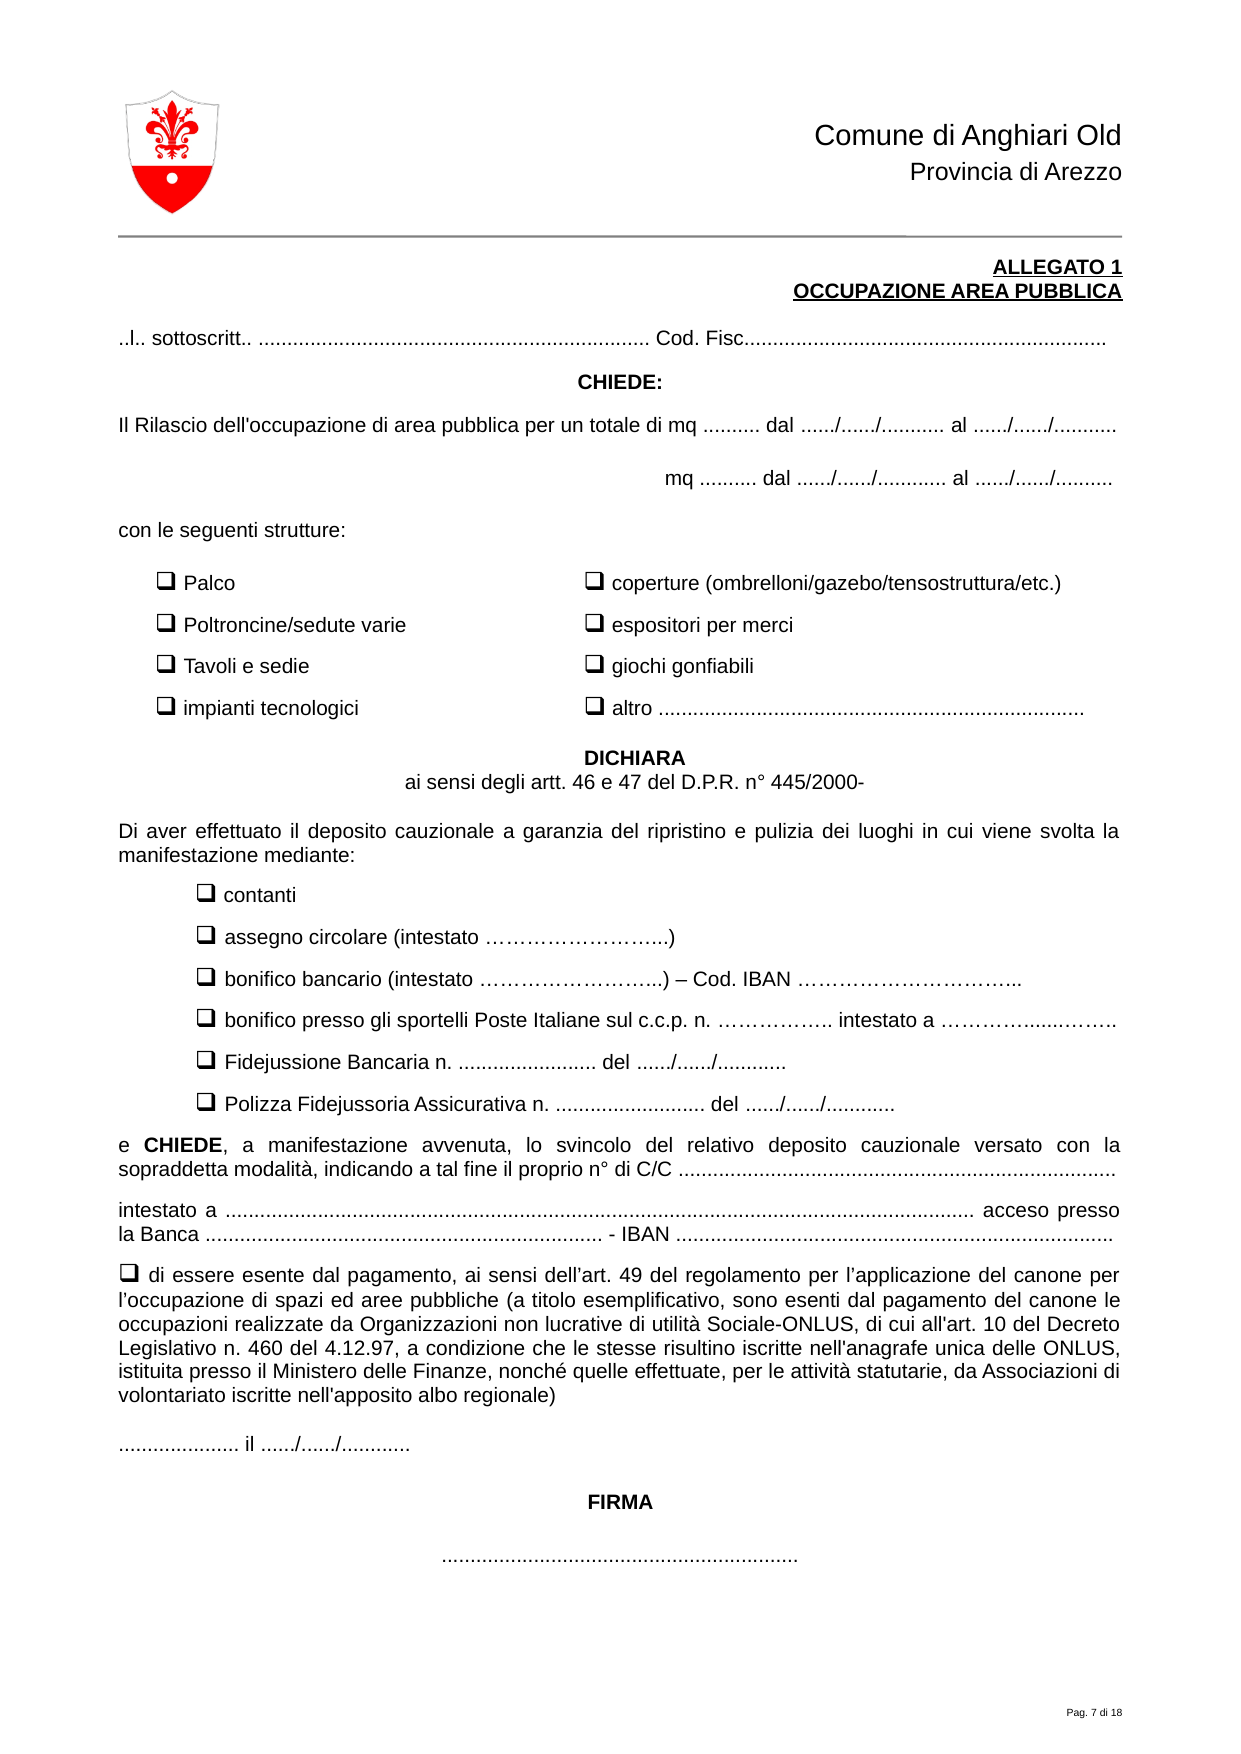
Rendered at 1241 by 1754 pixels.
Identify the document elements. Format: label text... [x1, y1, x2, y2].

text Il Rilascio dell'occupazione di area pubblica per un totale di mq .......... dal ....../....../........... al ....../....../........... [118, 413, 1122, 437]
text  di essere esente dal pagamento, ai sensi dell’art. 49 del regolamento per l’applicazione del canone per l’occupazione di spazi ed aree pubbliche (a titolo esemplificativo, sono esenti dal pagamento del canone le occupazioni realizzate da Organizzazioni non lucrative di utilità Sociale-ONLUS, di cui all'art. 10 del Decreto Legislativo n. 460 del 4.12.97, a condizione che le stesse risultino iscritte nell'anagrafe unica delle ONLUS, istituita presso il Ministero delle Finanze, nonché quelle effettuate, per le attività statutarie, da Associazioni di volontariato iscritte nell'apposito albo regionale) [118, 1262, 1122, 1407]
picture [122, 87, 224, 219]
text  Fidejussione Bancaria n. ........................ del ....../....../............ [195, 1050, 1122, 1075]
subtitle ai sensi degli artt. 46 e 47 del D.P.R. n° 445/2000- [148, 770, 1122, 794]
text Di aver effettuato il deposito cauzionale a garanzia del ripristino e pulizia dei luoghi in cui viene svolta la manifestazione mediante: [118, 819, 1122, 867]
text .............................................................. [118, 1543, 1122, 1567]
text  bonifico bancario (intestato ……………………...) – Cod. IBAN …………………………... [195, 967, 1122, 992]
text Comune di Anghiari Old [224, 118, 1122, 152]
text con le seguenti strutture: [118, 518, 1122, 542]
subtitle DICHIARA [148, 746, 1122, 770]
text FIRMA [118, 1489, 1122, 1513]
text  Polizza Fidejussoria Assicurativa n. .......................... del ....../....../............ [195, 1092, 1122, 1117]
text ..l.. sottoscritt.. .................................................................... Cod. Fisc............................................................... [118, 325, 1122, 349]
text OCCUPAZIONE AREA PUBBLICA [118, 278, 1122, 302]
text  assegno circolare (intestato ……………………...) [195, 925, 1122, 950]
text  Poltroncine/sedute varie  espositori per merci [155, 612, 1122, 637]
text e CHIEDE, a manifestazione avvenuta, lo svincolo del relativo deposito cauzionale versato con la sopraddetta modalità, indicando a tal fine il proprio n° di C/C ............................................................................ [118, 1133, 1122, 1181]
text  Palco  coperture (ombrelloni/gazebo/tensostruttura/etc.) [155, 571, 1122, 596]
text  bonifico presso gli sportelli Poste Italiane sul c.c.p. n. …………….. intestato a ………….......…….. [195, 1008, 1122, 1033]
text ALLEGATO 1 [118, 254, 1122, 278]
text  impianti tecnologici  altro .......................................................................... [155, 696, 1122, 721]
text mq .......... dal ....../....../............ al ....../....../.......... [118, 466, 1122, 489]
text Provincia di Arezzo [224, 157, 1122, 185]
text  Tavoli e sedie  giochi gonfiabili [155, 654, 1122, 679]
text  contanti [195, 883, 1122, 908]
text intestato a .................................................................................................................................. acceso presso la Banca ..................................................................... - IBAN ............................................................................ [118, 1198, 1122, 1246]
text ..................... il ....../....../............ [118, 1432, 1122, 1456]
text CHIEDE: [118, 370, 1122, 394]
